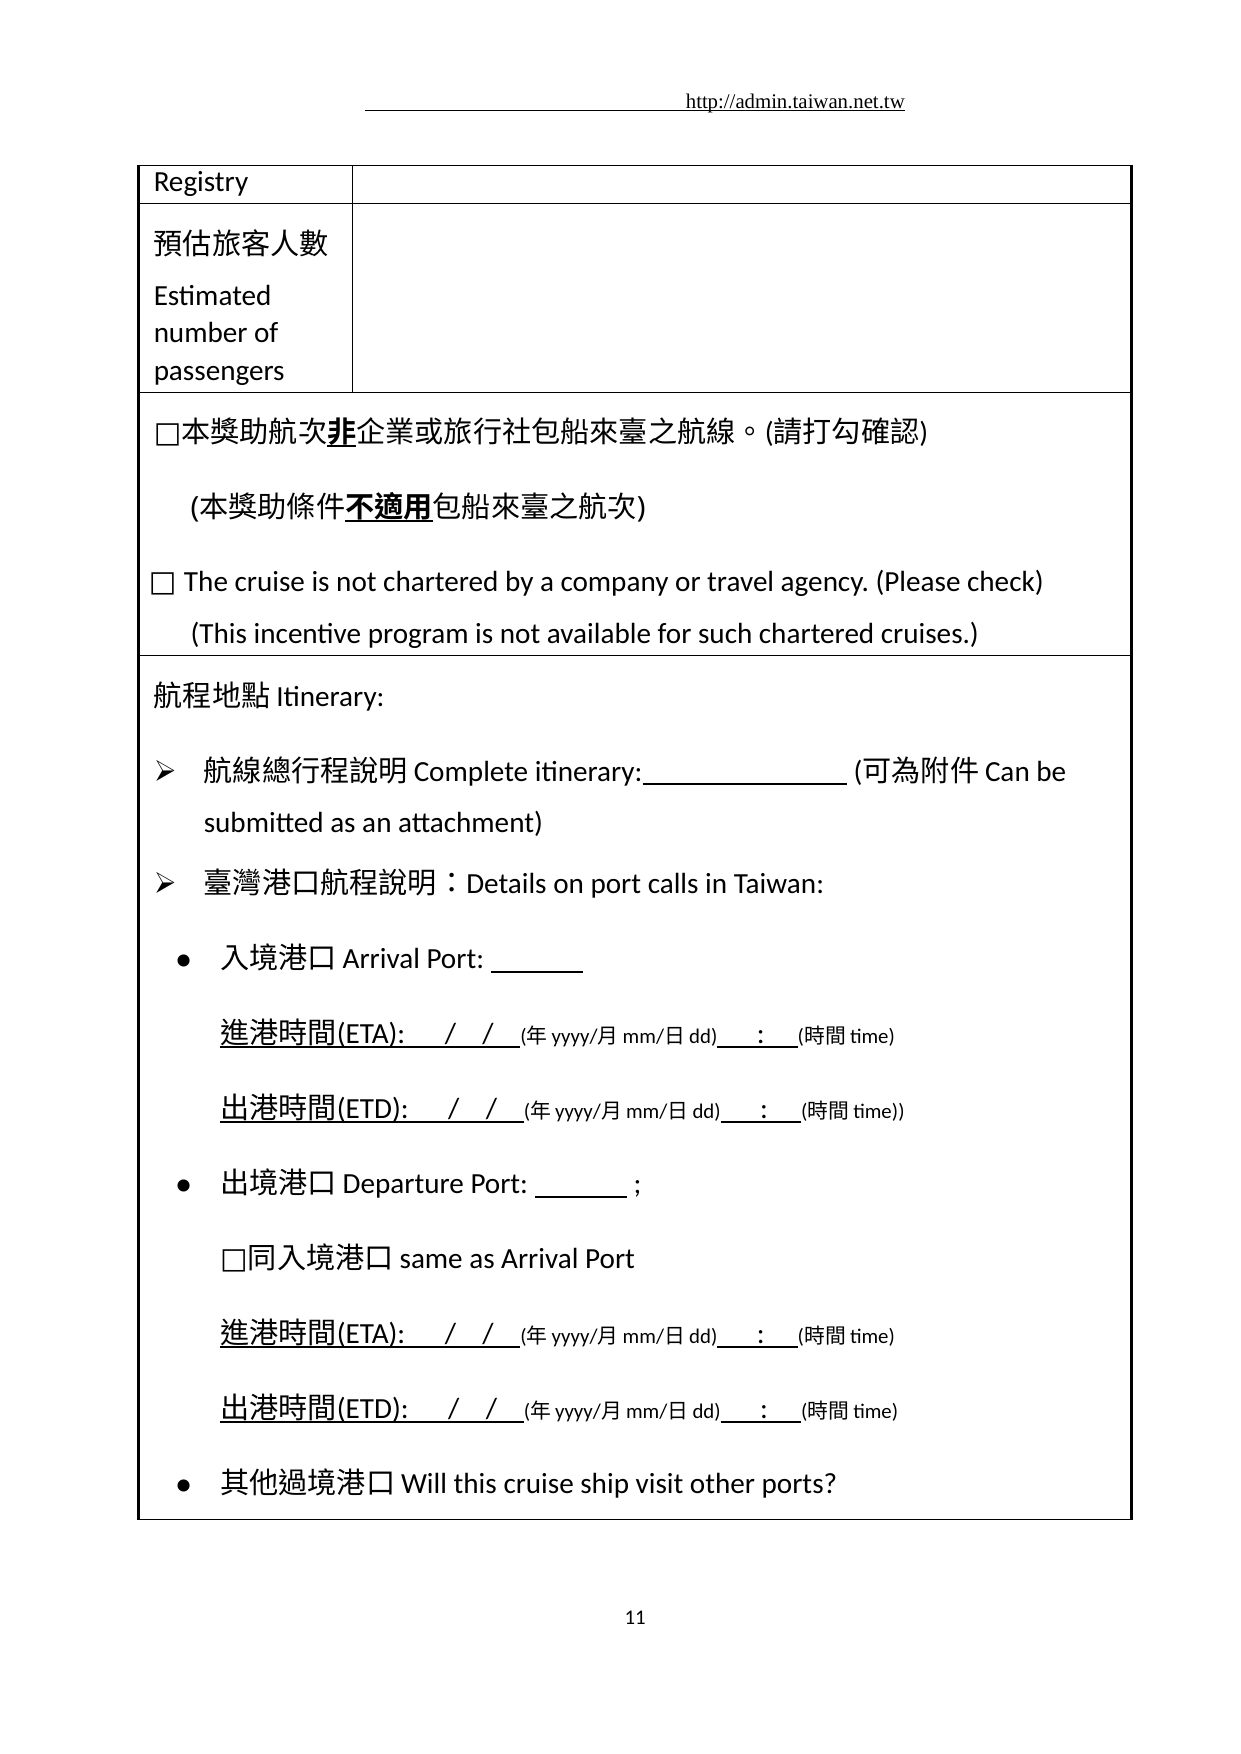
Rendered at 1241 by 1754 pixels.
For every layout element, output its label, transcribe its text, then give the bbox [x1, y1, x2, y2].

table_cell Registry [140, 166, 352, 203]
table_cell 航程地點Itinerary: 航線總行程說明Complete itinerary: (可為附件Can be submitted as an attachment) 臺灣港口航程說明：Details on port calls in Taiwan: 入境港口Arrival Port: 進港時間(ETA): / / (年yyyy/月mm/日dd) : (時間time) 出港時間(ETD): / / (年yyyy/月mm/日dd) : (時間time)) 出境港口Departure Port: ; □同入境港口same as Arrival Port 進港時間(ETA): / / (年yyyy/月mm/日dd) : (時間time) 出港時間(ETD): / / (年yyyy/月mm/日dd) : (時間time) 其他過境港口Will this cruise ship visit other ports? [140, 656, 1130, 1519]
table_cell □本獎助航次非企業或旅行社包船來臺之航線。(請打勾確認) (本獎助條件不適用包船來臺之航次) □ The cruise is not chartered by a company or travel agency. (Please check) (This incentive program is not available for such chartered cruises.) [140, 393, 1130, 655]
table_cell [353, 166, 1130, 203]
table_cell 預估旅客人數Estimated number of passengers [140, 204, 352, 392]
table_cell [353, 204, 1130, 392]
